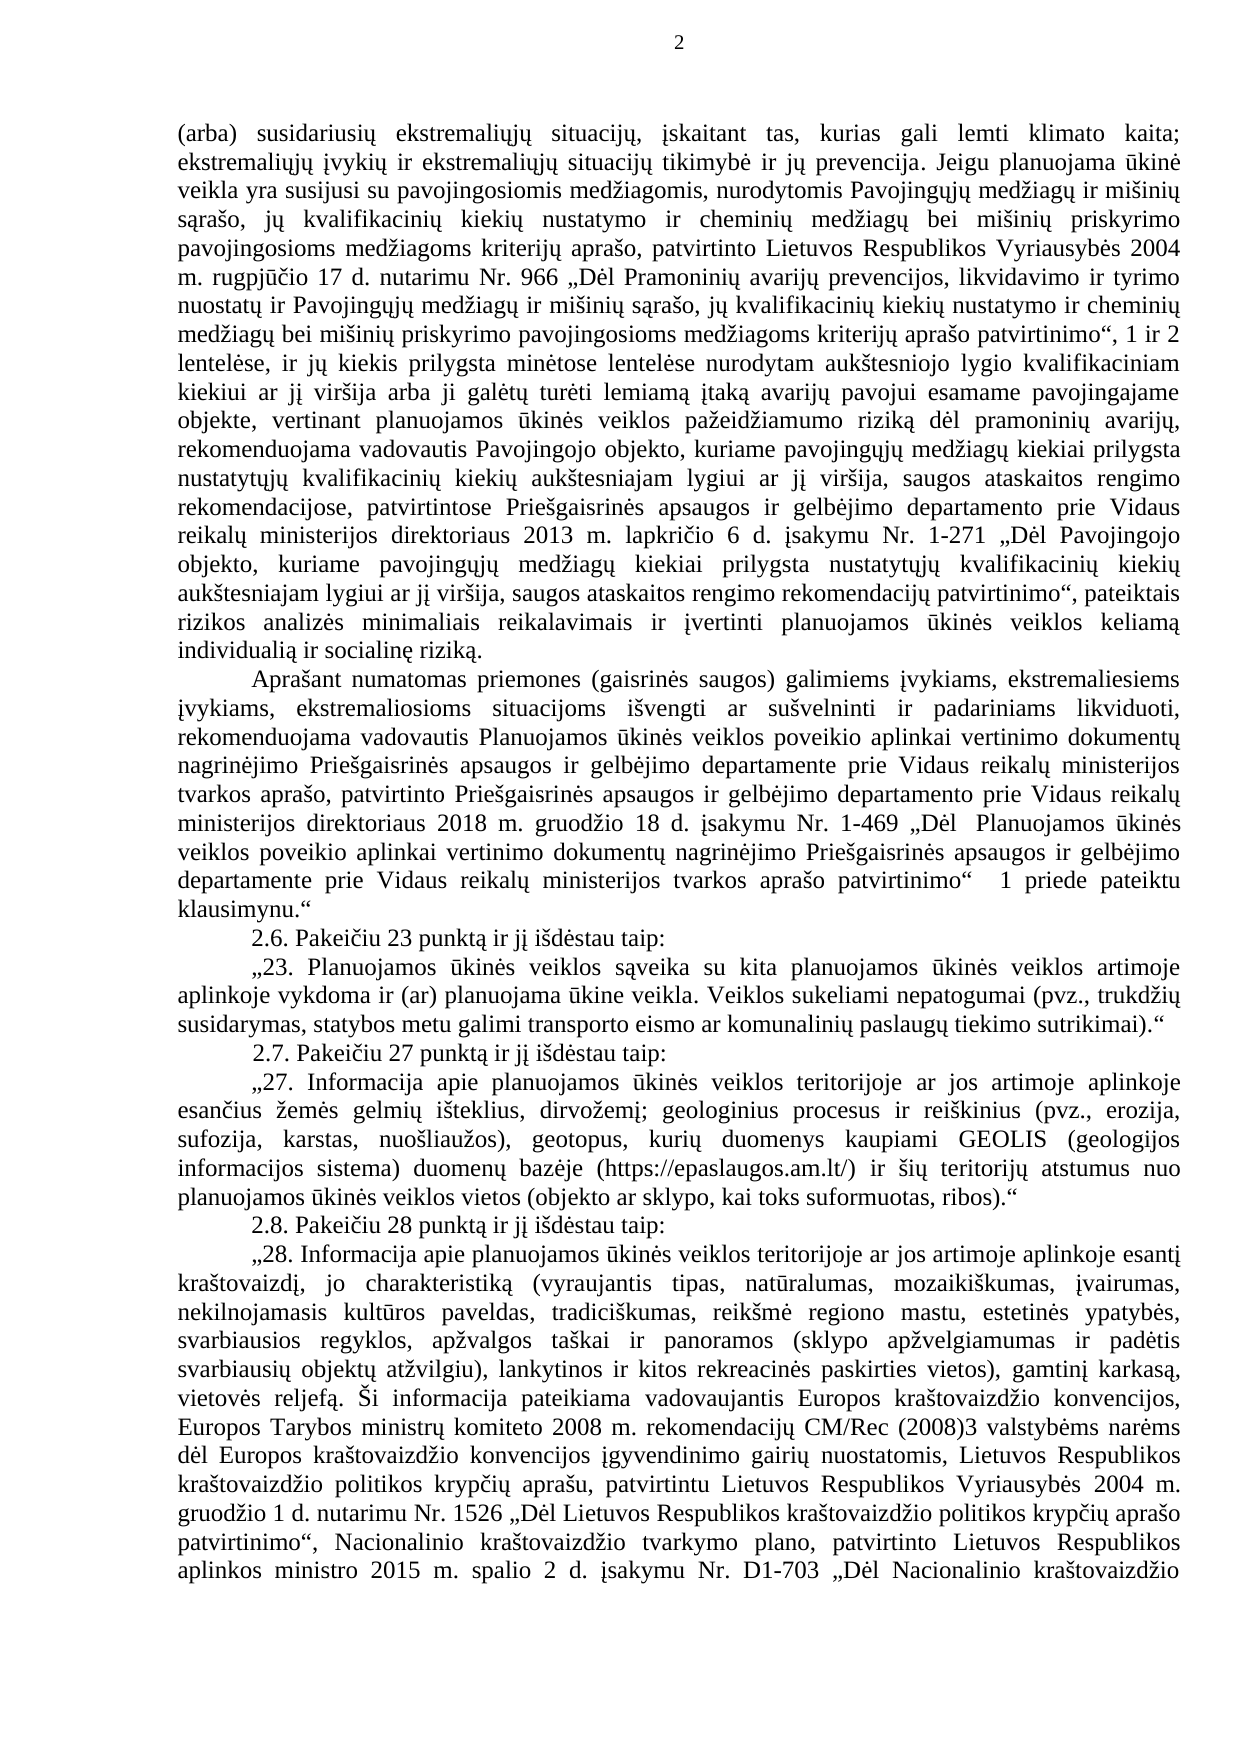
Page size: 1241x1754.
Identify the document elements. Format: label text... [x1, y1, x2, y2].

text „23. Planuojamos ūkinės veiklos sąveika su kita planuojamos ūkinės veiklos artimoje aplinkoje vykdoma ir (ar) planuojama ūkine veikla. Veiklos sukeliami nepatogumai (pvz., trukdžių susidarymas, statybos metu galimi transporto eismo ar komunalinių paslaugų tiekimo sutrikimai).“ [177, 952, 1181, 1038]
text 2.8. Pakeičiu 28 punktą ir jį išdėstau taip: [177, 1211, 1181, 1239]
text „28. Informacija apie planuojamos ūkinės veiklos teritorijoje ar jos artimoje aplinkoje esantį kraštovaizdį, jo charakteristiką (vyraujantis tipas, natūralumas, mozaikiškumas, įvairumas, nekilnojamasis kultūros paveldas, tradiciškumas, reikšmė regiono mastu, estetinės ypatybės, svarbiausios regyklos, apžvalgos taškai ir panoramos (sklypo apžvelgiamumas ir padėtis svarbiausių objektų atžvilgiu), lankytinos ir kitos rekreacinės paskirties vietos), gamtinį karkasą, vietovės reljefą. Ši informacija pateikiama vadovaujantis Europos kraštovaizdžio konvencijos, Europos Tarybos ministrų komiteto 2008 m. rekomendacijų CM/Rec (2008)3 valstybėms narėms dėl Europos kraštovaizdžio konvencijos įgyvendinimo gairių nuostatomis, Lietuvos Respublikos kraštovaizdžio politikos krypčių aprašu, patvirtintu Lietuvos Respublikos Vyriausybės 2004 m. gruodžio 1 d. nutarimu Nr. 1526 „Dėl Lietuvos Respublikos kraštovaizdžio politikos krypčių aprašo patvirtinimo“, Nacionalinio kraštovaizdžio tvarkymo plano, patvirtinto Lietuvos Respublikos aplinkos ministro 2015 m. spalio 2 d. įsakymu Nr. D1-703 „Dėl Nacionalinio kraštovaizdžio [177, 1239, 1181, 1584]
text Aprašant numatomas priemones (gaisrinės saugos) galimiems įvykiams, ekstremaliesiems įvykiams, ekstremaliosioms situacijoms išvengti ar sušvelninti ir padariniams likviduoti, rekomenduojama vadovautis Planuojamos ūkinės veiklos poveikio aplinkai vertinimo dokumentų nagrinėjimo Priešgaisrinės apsaugos ir gelbėjimo departamente prie Vidaus reikalų ministerijos tvarkos aprašo, patvirtinto Priešgaisrinės apsaugos ir gelbėjimo departamento prie Vidaus reikalų ministerijos direktoriaus 2018 m. gruodžio 18 d. įsakymu Nr. 1-469 „Dėl Planuojamos ūkinės veiklos poveikio aplinkai vertinimo dokumentų nagrinėjimo Priešgaisrinės apsaugos ir gelbėjimo departamente prie Vidaus reikalų ministerijos tvarkos aprašo patvirtinimo“ 1 priede pateiktu klausimynu.“ [177, 664, 1181, 923]
text „27. Informacija apie planuojamos ūkinės veiklos teritorijoje ar jos artimoje aplinkoje esančius žemės gelmių išteklius, dirvožemį; geologinius procesus ir reiškinius (pvz., erozija, sufozija, karstas, nuošliaužos), geotopus, kurių duomenys kaupiami GEOLIS (geologijos informacijos sistema) duomenų bazėje (https://epaslaugos.am.lt/) ir šių teritorijų atstumus nuo planuojamos ūkinės veiklos vietos (objekto ar sklypo, kai toks suformuotas, ribos).“ [177, 1067, 1181, 1211]
text 2.6. Pakeičiu 23 punktą ir jį išdėstau taip: [177, 923, 1181, 952]
text 2.7. Pakeičiu 27 punktą ir jį išdėstau taip: [177, 1038, 1181, 1067]
text (arba) susidariusių ekstremaliųjų situacijų, įskaitant tas, kurias gali lemti klimato kaita; ekstremaliųjų įvykių ir ekstremaliųjų situacijų tikimybė ir jų prevencija. Jeigu planuojama ūkinė veikla yra susijusi su pavojingosiomis medžiagomis, nurodytomis Pavojingųjų medžiagų ir mišinių sąrašo, jų kvalifikacinių kiekių nustatymo ir cheminių medžiagų bei mišinių priskyrimo pavojingosioms medžiagoms kriterijų aprašo, patvirtinto Lietuvos Respublikos Vyriausybės 2004 m. rugpjūčio 17 d. nutarimu Nr. 966 „Dėl Pramoninių avarijų prevencijos, likvidavimo ir tyrimo nuostatų ir Pavojingųjų medžiagų ir mišinių sąrašo, jų kvalifikacinių kiekių nustatymo ir cheminių medžiagų bei mišinių priskyrimo pavojingosioms medžiagoms kriterijų aprašo patvirtinimo“, 1 ir 2 lentelėse, ir jų kiekis prilygsta minėtose lentelėse nurodytam aukštesniojo lygio kvalifikaciniam kiekiui ar jį viršija arba ji galėtų turėti lemiamą įtaką avarijų pavojui esamame pavojingajame objekte, vertinant planuojamos ūkinės veiklos pažeidžiamumo riziką dėl pramoninių avarijų, rekomenduojama vadovautis Pavojingojo objekto, kuriame pavojingųjų medžiagų kiekiai prilygsta nustatytųjų kvalifikacinių kiekių aukštesniajam lygiui ar jį viršija, saugos ataskaitos rengimo rekomendacijose, patvirtintose Priešgaisrinės apsaugos ir gelbėjimo departamento prie Vidaus reikalų ministerijos direktoriaus 2013 m. lapkričio 6 d. įsakymu Nr. 1-271 „Dėl Pavojingojo objekto, kuriame pavojingųjų medžiagų kiekiai prilygsta nustatytųjų kvalifikacinių kiekių aukštesniajam lygiui ar jį viršija, saugos ataskaitos rengimo rekomendacijų patvirtinimo“, pateiktais rizikos analizės minimaliais reikalavimais ir įvertinti planuojamos ūkinės veiklos keliamą individualią ir socialinę riziką. [177, 118, 1181, 664]
